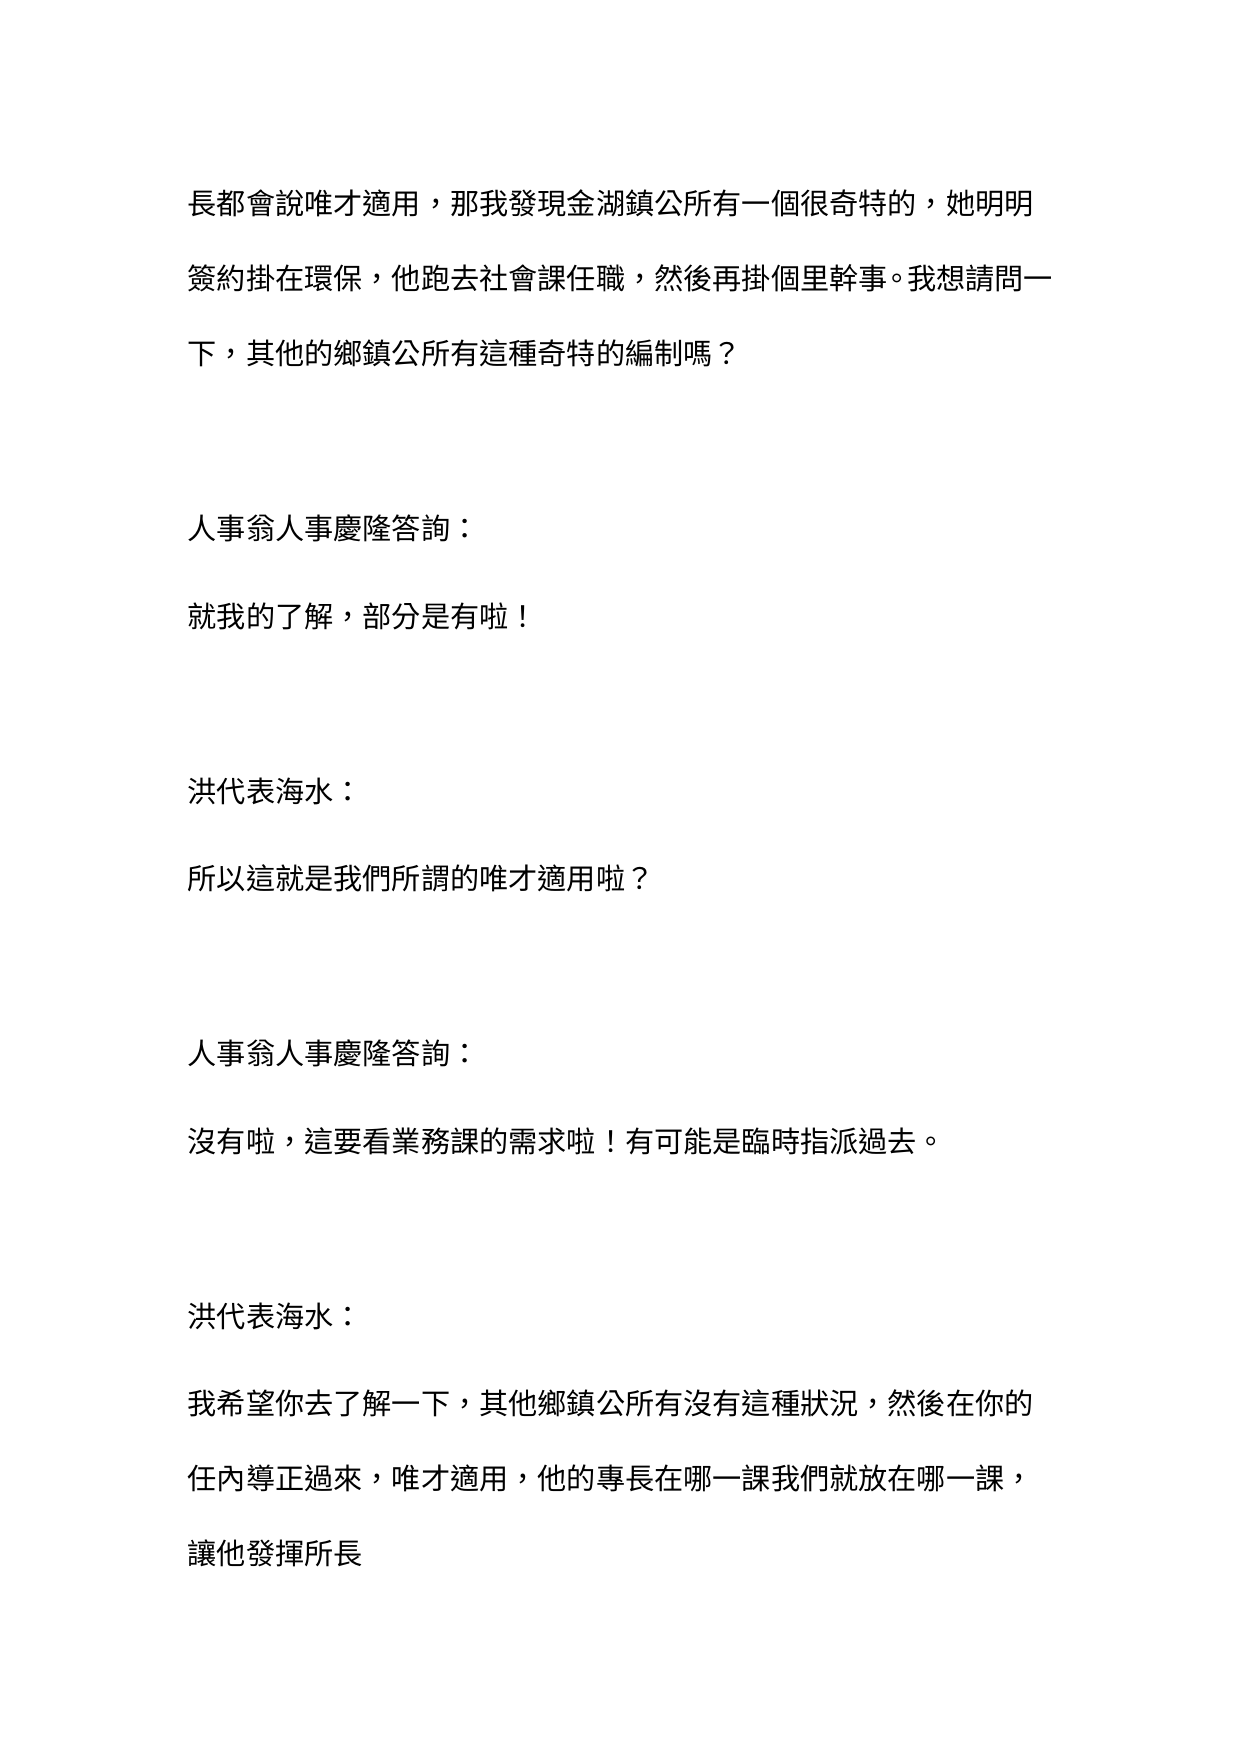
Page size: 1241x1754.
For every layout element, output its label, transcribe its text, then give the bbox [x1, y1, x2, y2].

text 洪代表海水： [187, 1277, 1053, 1352]
text 我希望你去了解一下，其他鄉鎮公所有沒有這種狀況，然後在你的任內導正過來，唯才適用，他的專長在哪一課我們就放在哪一課，讓他發揮所長 [187, 1364, 1053, 1589]
text 洪代表海水： [187, 752, 1053, 827]
text 人事翁人事慶隆答詢： [187, 489, 1053, 564]
text 沒有啦，這要看業務課的需求啦！有可能是臨時指派過去。 [187, 1102, 1053, 1177]
text 就我的了解，部分是有啦！ [187, 577, 1053, 652]
text 所以這就是我們所謂的唯才適用啦？ [187, 839, 1053, 914]
text 人事翁人事慶隆答詢： [187, 1014, 1053, 1089]
text 長都會說唯才適用，那我發現金湖鎮公所有一個很奇特的，她明明簽約掛在環保，他跑去社會課任職，然後再掛個里幹事。我想請問一下，其他的鄉鎮公所有這種奇特的編制嗎？ [187, 164, 1053, 389]
